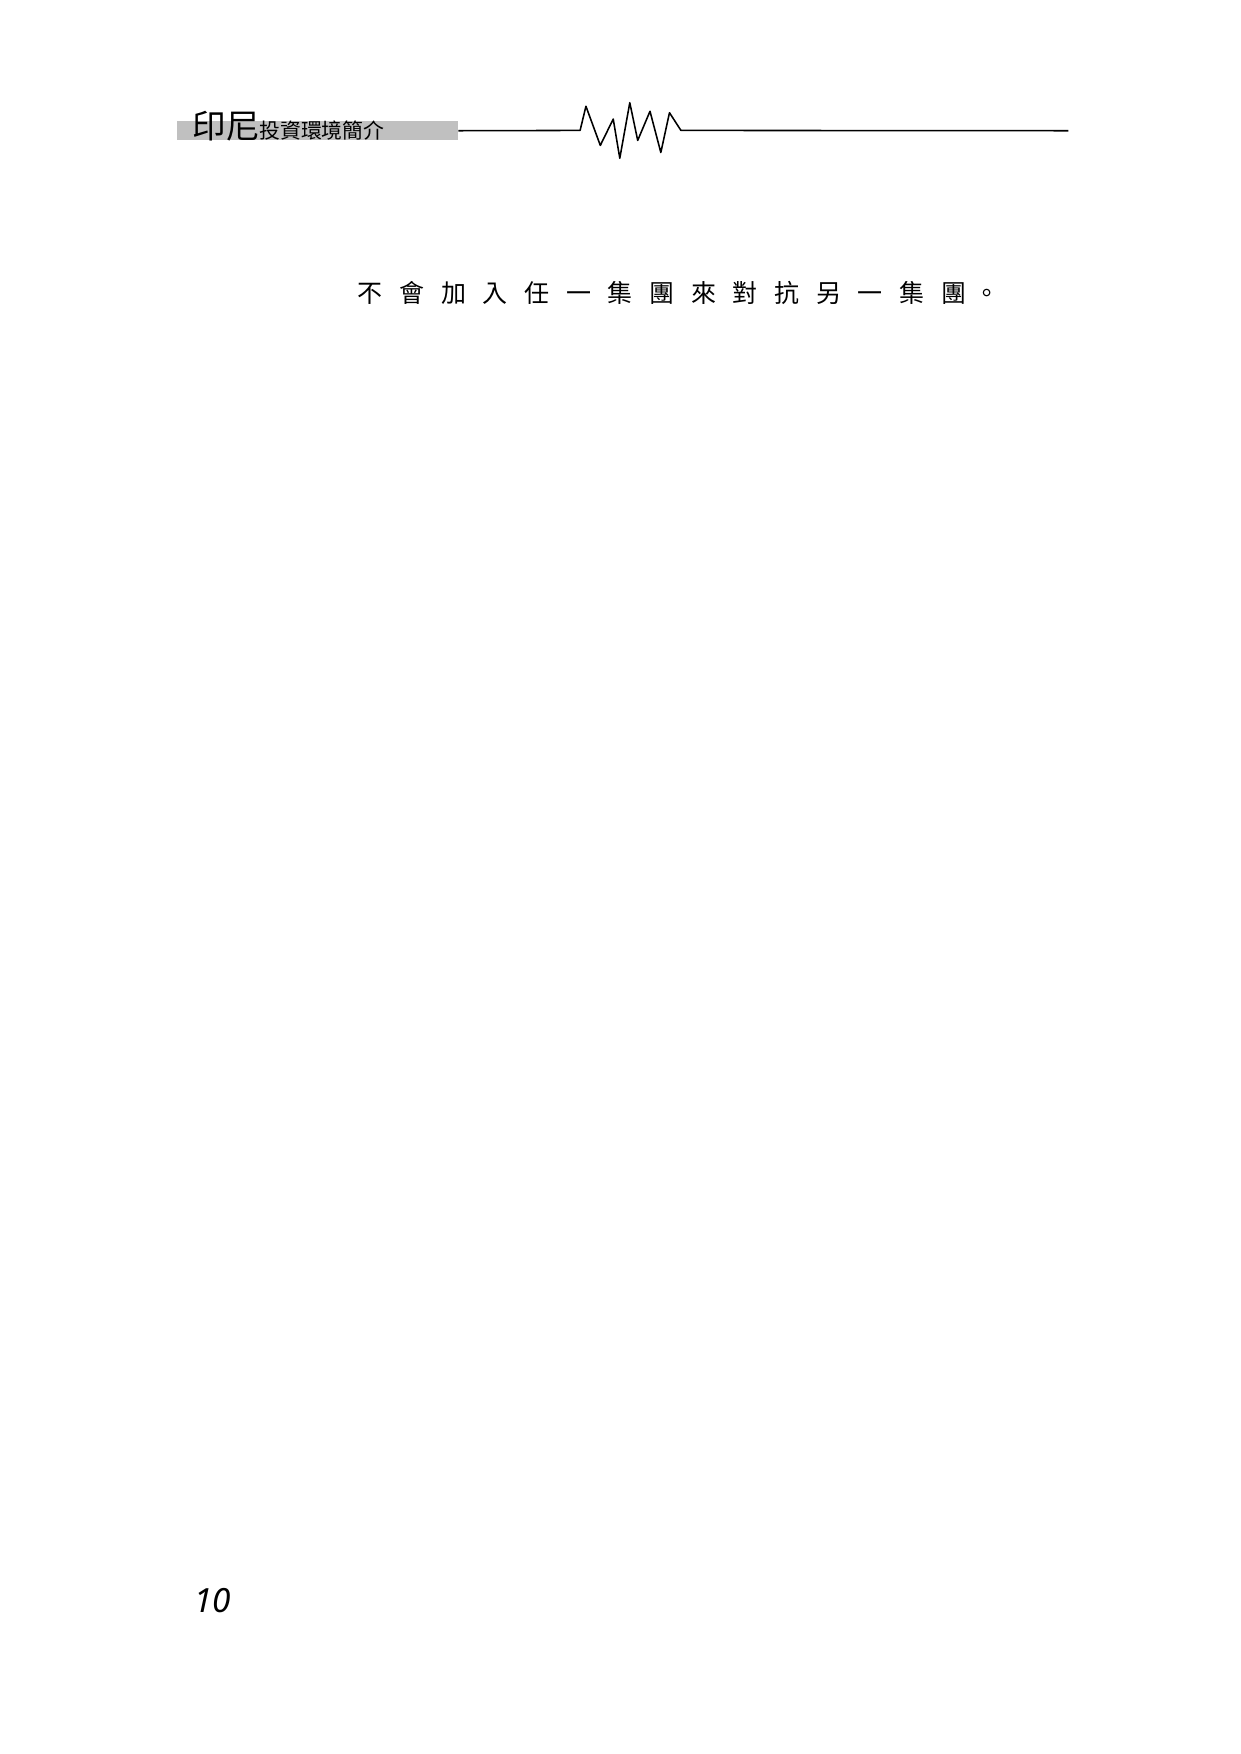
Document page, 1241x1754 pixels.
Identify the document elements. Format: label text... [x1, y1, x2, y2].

text 不會加入任一集團來對抗另一集團。 [281, 250, 1058, 313]
